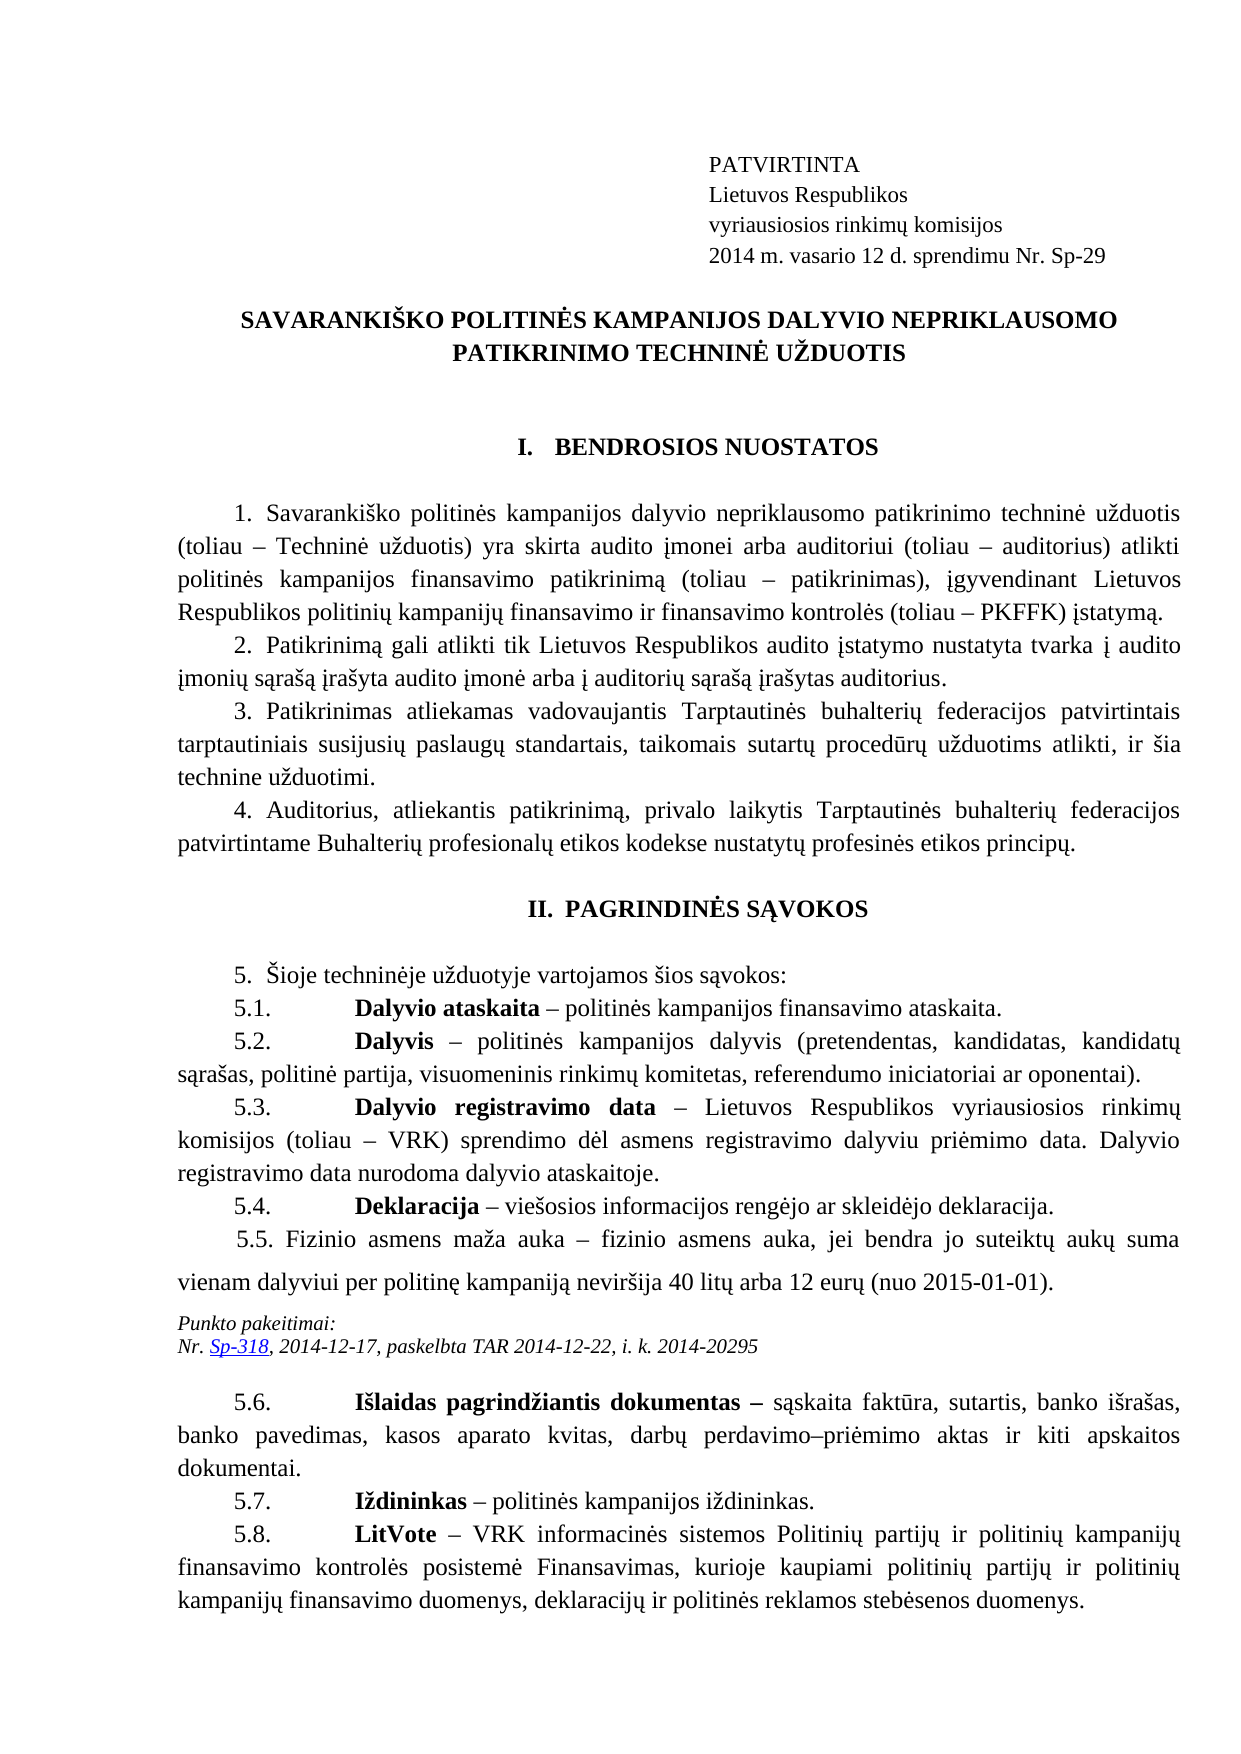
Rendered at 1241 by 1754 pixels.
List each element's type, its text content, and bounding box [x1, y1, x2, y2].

text II. PAGRINDINĖS SĄVOKOS [215, 894, 1181, 923]
text 5.8. LitVote – VRK informacinės sistemos Politinių partijų ir politinių kampanijų finansavimo kontrolės posistemė Finansavimas, kurioje kaupiami politinių partijų ir politinių kampanijų finansavimo duomenys, deklaracijų ir politinės reklamos stebėsenos duomenys. [177, 1519, 1181, 1614]
text 5.1. Dalyvio ataskaita – politinės kampanijos finansavimo ataskaita. [177, 993, 1181, 1022]
text 5.6. Išlaidas pagrindžiantis dokumentas – sąskaita faktūra, sutartis, banko išrašas, banko pavedimas, kasos aparato kvitas, darbų perdavimo–priėmimo aktas ir kiti apskaitos dokumentai. [177, 1387, 1181, 1482]
text 5.7. Iždininkas – politinės kampanijos iždininkas. [177, 1486, 1181, 1515]
text 5.5. Fizinio asmens maža auka – fizinio asmens auka, jei bendra jo suteiktų aukų suma vienam dalyviui per politinę kampaniją neviršija 40 litų arba 12 eurų (nuo 2015-01-01). [177, 1224, 1181, 1296]
text 4. Auditorius, atliekantis patikrinimą, privalo laikytis Tarptautinės buhalterių federacijos patvirtintame Buhalterių profesionalų etikos kodekse nustatytų profesinės etikos principų. [177, 795, 1181, 857]
text 3. Patikrinimas atliekamas vadovaujantis Tarptautinės buhalterių federacijos patvirtintais tarptautiniais susijusių paslaugų standartais, taikomais sutartų procedūrų užduotims atlikti, ir šia technine užduotimi. [177, 696, 1181, 791]
text Punkto pakeitimai: [177, 1310, 1181, 1334]
text 5.2. Dalyvis – politinės kampanijos dalyvis (pretendentas, kandidatas, kandidatų sąrašas, politinė partija, visuomeninis rinkimų komitetas, referendumo iniciatoriai ar oponentai). [177, 1026, 1181, 1088]
text 5.3. Dalyvio registravimo data – Lietuvos Respublikos vyriausiosios rinkimų komisijos (toliau – VRK) sprendimo dėl asmens registravimo dalyviu priėmimo data. Dalyvio registravimo data nurodoma dalyvio ataskaitoje. [177, 1092, 1181, 1187]
text 2014 m. vasario 12 d. sprendimu Nr. Sp-29 [709, 242, 1181, 268]
text 1. Savarankiško politinės kampanijos dalyvio nepriklausomo patikrinimo techninė užduotis (toliau – Techninė užduotis) yra skirta audito įmonei arba auditoriui (toliau – auditorius) atlikti politinės kampanijos finansavimo patikrinimą (toliau – patikrinimas), įgyvendinant Lietuvos Respublikos politinių kampanijų finansavimo ir finansavimo kontrolės (toliau – PKFFK) įstatymą. [177, 498, 1181, 626]
text vyriausiosios rinkimų komisijos [709, 212, 1181, 238]
text I. BENDROSIOS NUOSTATOS [215, 432, 1181, 460]
text Lietuvos Respublikos [709, 181, 1181, 208]
text 5. Šioje techninėje užduotyje vartojamos šios sąvokos: [177, 960, 1181, 989]
text Nr. Sp-318, 2014-12-17, paskelbta TAR 2014-12-22, i. k. 2014-20295 [177, 1334, 1181, 1358]
text 2. Patikrinimą gali atlikti tik Lietuvos Respublikos audito įstatymo nustatyta tvarka į audito įmonių sąrašą įrašyta audito įmonė arba į auditorių sąrašą įrašytas auditorius. [177, 630, 1181, 692]
text 5.4. Deklaracija – viešosios informacijos rengėjo ar skleidėjo deklaracija. [177, 1191, 1181, 1220]
text PATVIRTINTA [709, 151, 1181, 177]
text SAVARANKIŠKO politinės KAMPANIJOS DALYVIO nepriklausomo patikrinimo techninė užduotis [177, 305, 1181, 367]
